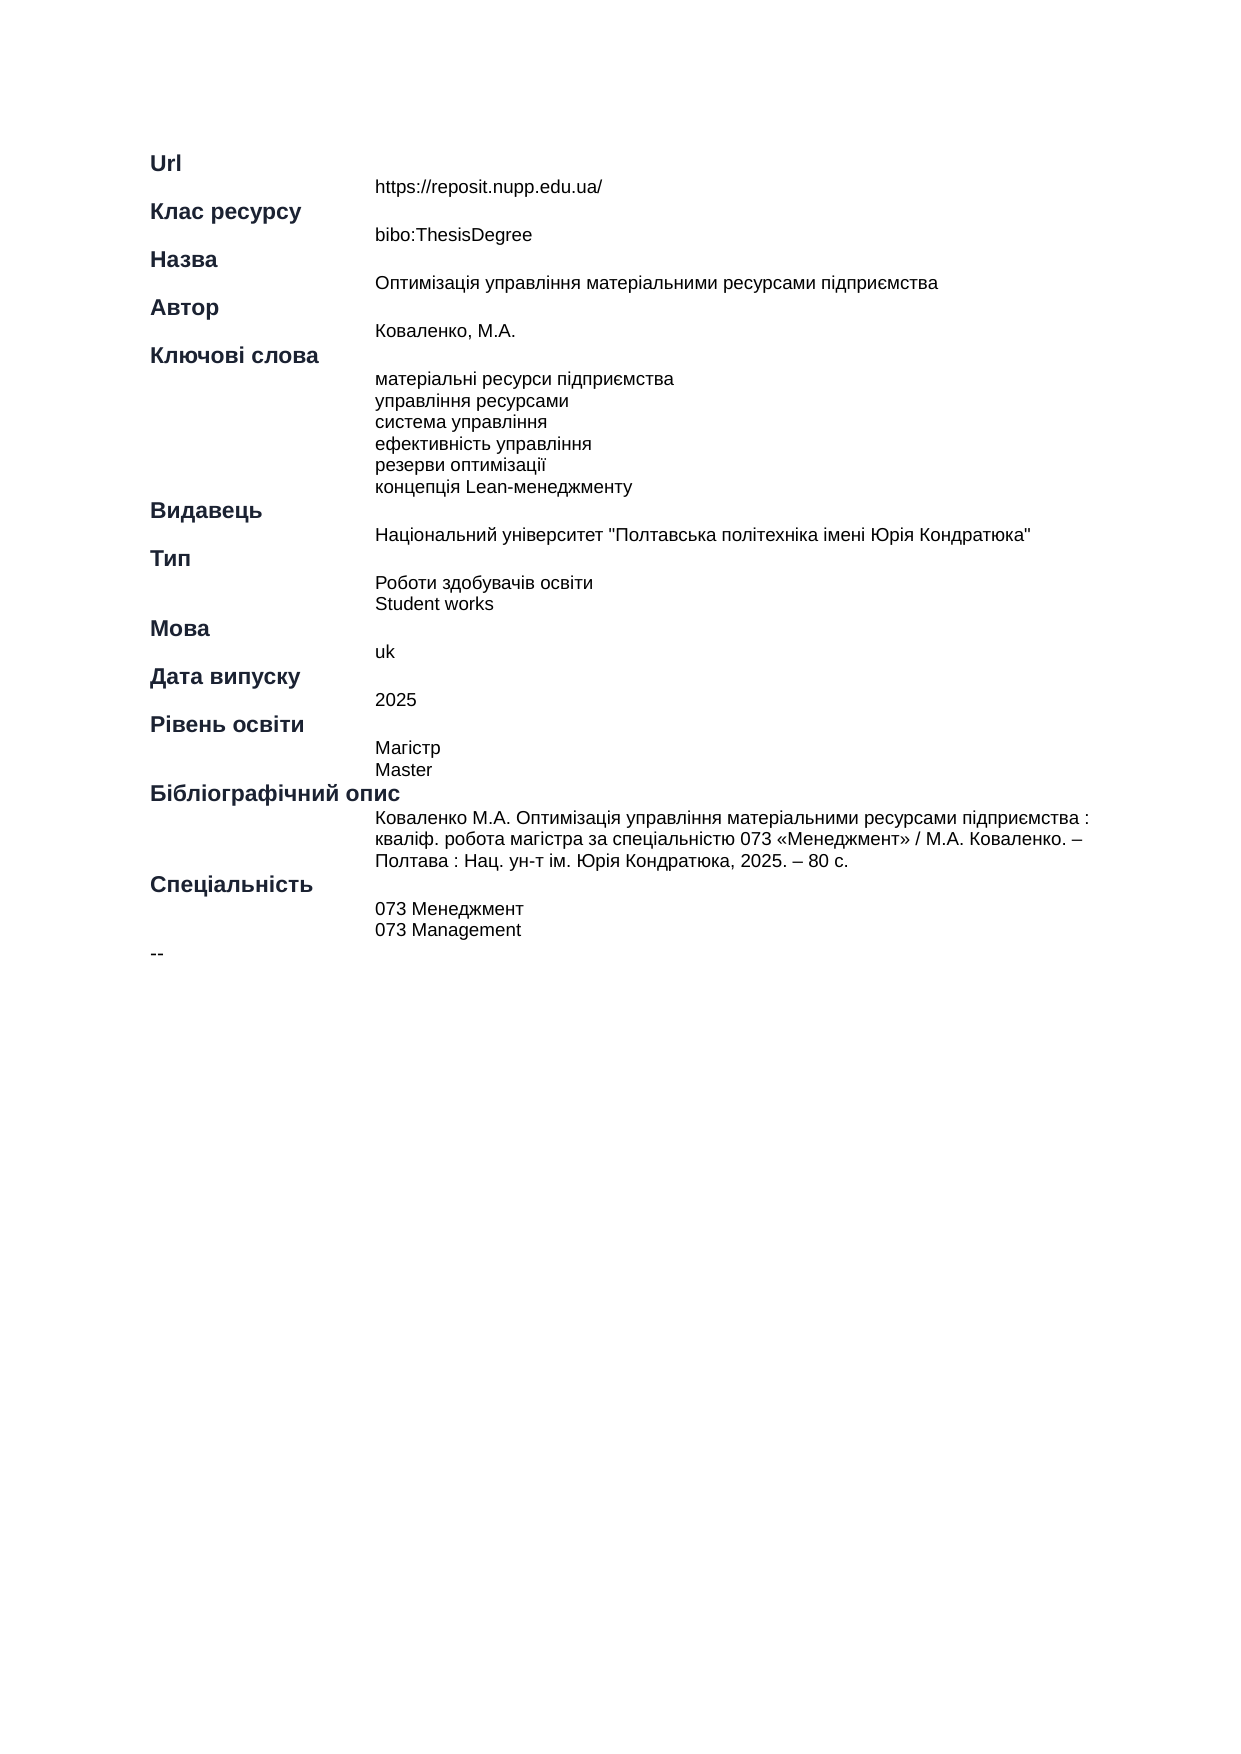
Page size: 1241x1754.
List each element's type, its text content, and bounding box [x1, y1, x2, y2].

text управління ресурсами [375, 389, 1090, 411]
text 2025 [375, 689, 1090, 711]
text Роботи здобувачів освіти [375, 572, 1090, 593]
text Master [375, 758, 1090, 780]
text система управління [375, 411, 1090, 433]
text Національний університет "Полтавська політехніка імені Юрія Кондратюка" [375, 524, 1090, 545]
text Дата випуску [150, 663, 1090, 689]
text Url [150, 150, 1090, 176]
text Student works [375, 593, 1090, 615]
text Видавець [150, 497, 1090, 524]
text Мова [150, 615, 1090, 641]
text Магістр [375, 737, 1090, 758]
text Коваленко М.А. Оптимізація управління матеріальними ресурсами підприємства : кваліф. робота магістра за спеціальністю 073 «Менеджмент» / М.А. Коваленко. – Полтава : Нац. ун-т ім. Юрія Кондратюка, 2025. – 80 с. [375, 806, 1090, 871]
text Оптимізація управління матеріальними ресурсами підприємства [375, 272, 1090, 294]
text резерви оптимізації [375, 454, 1090, 476]
text матеріальні ресурси підприємства [375, 368, 1090, 389]
text Рівень освіти [150, 711, 1090, 737]
text Ключові слова [150, 342, 1090, 368]
text Спеціальність [150, 871, 1090, 897]
text 073 Management [375, 919, 1090, 941]
text uk [375, 641, 1090, 663]
text Назва [150, 246, 1090, 272]
text Тип [150, 545, 1090, 572]
text Автор [150, 294, 1090, 320]
text Клас ресурсу [150, 198, 1090, 224]
text ефективність управління [375, 433, 1090, 454]
text https://reposit.nupp.edu.ua/ [375, 176, 1090, 198]
text Бібліографічний опис [150, 780, 1090, 806]
text концепція Lean-менеджменту [375, 476, 1090, 497]
text bibo:ThesisDegree [375, 224, 1090, 246]
text 073 Менеджмент [375, 897, 1090, 919]
text Коваленко, М.А. [375, 320, 1090, 342]
text -- [150, 941, 1090, 964]
